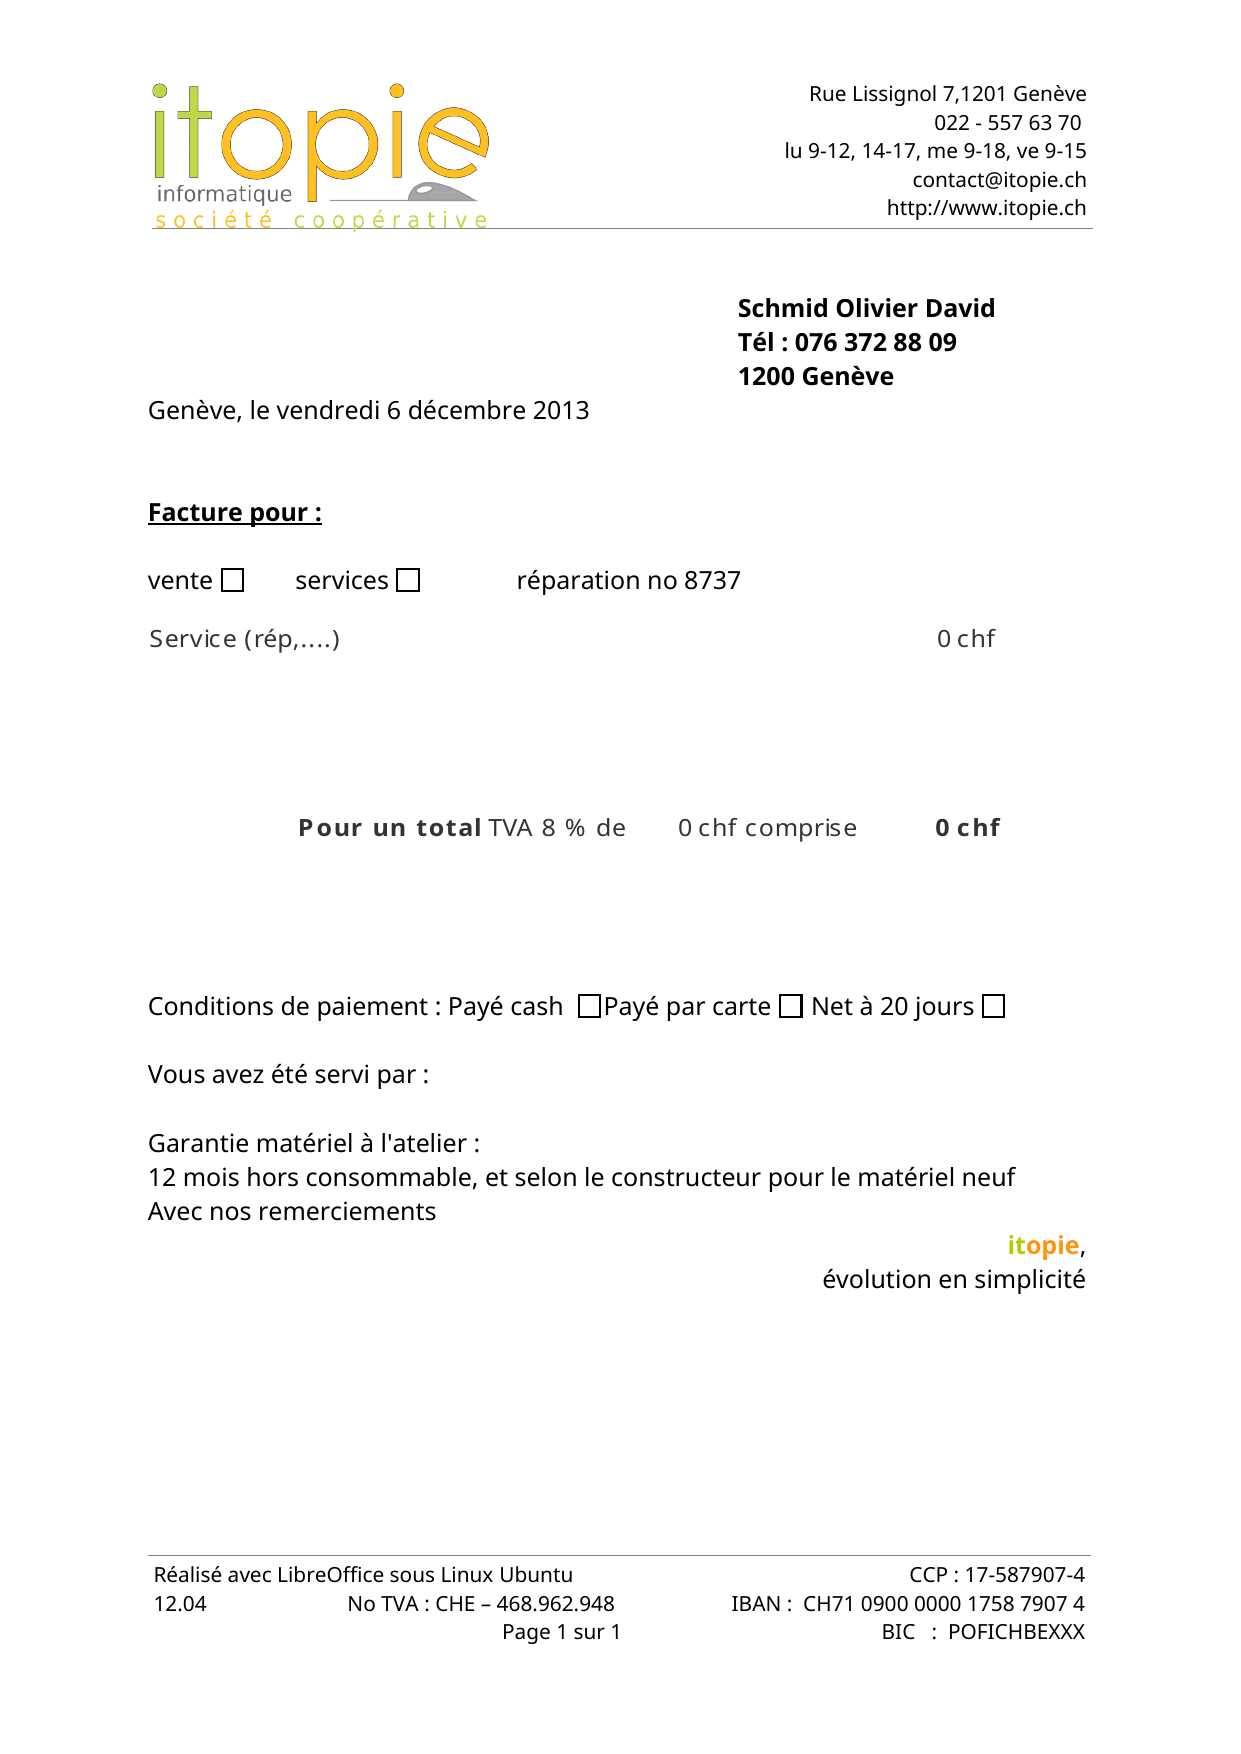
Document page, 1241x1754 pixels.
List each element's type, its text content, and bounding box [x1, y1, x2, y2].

text Tél : 076 372 88 09 [148, 324, 1093, 358]
text itopie, [148, 1227, 1093, 1262]
text Vous avez été servi par : [148, 1057, 1093, 1091]
text Avec nos remerciements [148, 1193, 1093, 1227]
text évolution en simplicité [148, 1262, 1093, 1296]
text Genève, le vendredi 6 décembre 2013 [148, 392, 1093, 427]
text Garantie matériel à l'atelier : [148, 1125, 1093, 1159]
text Facture pour : [148, 495, 1093, 529]
text Schmid Olivier David [148, 290, 1093, 324]
text 12 mois hors consommable, et selon le constructeur pour le matériel neuf [148, 1159, 1093, 1193]
text 1200 Genève [148, 358, 1093, 392]
picture [138, 72, 500, 244]
text Conditions de paiement : Payé cash Payé par carte Net à 20 jours [148, 989, 1093, 1023]
text vente services réparation no 8737 [148, 563, 1093, 597]
